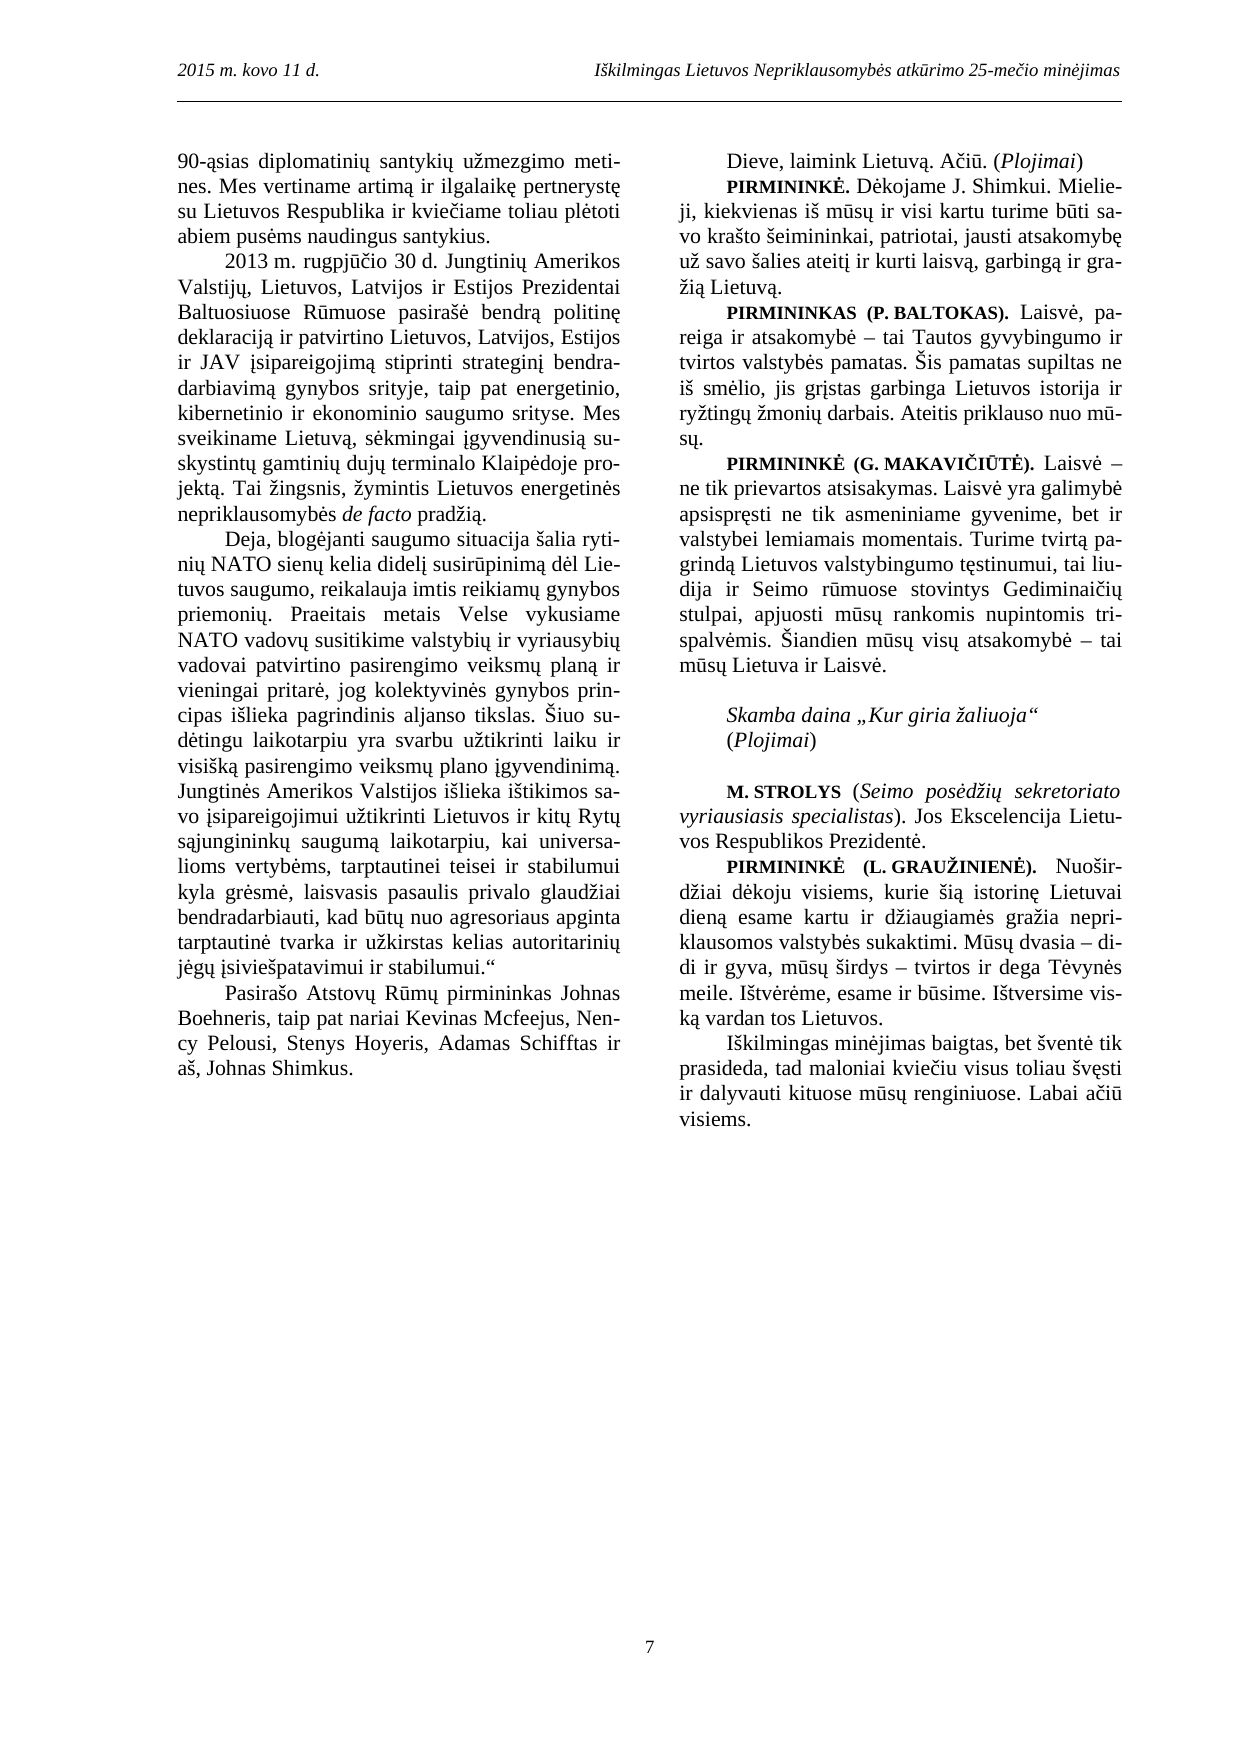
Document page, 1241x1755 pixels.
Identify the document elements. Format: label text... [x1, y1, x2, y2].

text PIRMININKĖ. Dė­ko­ja­me J. Shim­kui. Mie­lie­ji, kiek­vie­nas iš mū­sų ir vi­si kar­tu tu­ri­me bū­ti sa­vo kraš­to šei­mi­nin­kai, pat­rio­tai, jaus­ti at­sa­ko­my­bę už sa­vo ša­lies at­ei­tį ir kur­ti lais­vą, gar­bin­gą ir gra­žią Lie­tu­vą. [679, 173, 1122, 299]
text M. STROLYS (Sei­mo po­sė­džių sek­re­to­ria­to vyriausiasis specialistas). Jos Eks­ce­len­ci­ja Lie­tu­vos Res­pub­li­kos Pre­zi­den­tė. [679, 778, 1122, 853]
text Pa­si­ra­šo At­sto­vų Rū­mų pir­mi­nin­kas Joh­nas Bo­eh­ne­ris, taip pat na­riai Ke­vi­nas Mcfe­e­jus, Nen­cy Pe­lou­si, Ste­nys Ho­y­e­ris, Ada­mas Schif­ftas ir aš, Joh­nas Shim­kus. [177, 979, 620, 1080]
text 2013 m. rug­pjū­čio 30 d. Jung­ti­nių Ame­ri­kos Vals­ti­jų, Lie­tu­vos, Lat­vi­jos ir Es­ti­jos Pre­zi­den­tai Bal­tuo­siuo­se Rū­muo­se pa­si­ra­šė ben­drą po­li­ti­nę de­kla­ra­ci­ją ir pa­tvir­ti­no Lie­tu­vos, Lat­vi­jos, Es­ti­jos ir JAV įsi­pa­rei­go­ji­mą sti­prin­ti stra­te­gi­nį ben­dra­dar­bia­vi­mą gy­ny­bos sri­ty­je, taip pat ener­ge­ti­nio, ki­ber­ne­ti­nio ir eko­no­mi­nio sau­gu­mo sri­ty­se. Mes svei­kina­me Lie­tu­vą, sė­k­min­gai įgy­ven­di­nu­sią su­skys­tin­tų gam­ti­nių du­jų ter­mi­na­lo Klai­pė­do­je pro­jek­tą. Tai žings­nis, žy­min­tis Lie­tu­vos ener­ge­ti­nės ne­pri­klau­so­my­bės de fac­to pra­džią. [177, 248, 620, 526]
text (Plo­ji­mai) [679, 727, 1122, 753]
text Iš­kil­min­gas mi­nė­ji­mas baig­tas, bet šven­tė tik pra­si­de­da, tad ma­lo­niai kvie­čiu vi­sus to­liau švęs­ti ir da­ly­vau­ti ki­tuo­se mū­sų ren­gi­niuo­se. La­bai ačiū vi­siems. [679, 1030, 1122, 1131]
text PIRMININKĖ (G. MAKAVIČIŪTĖ). Lais­vė – ne tik prie­var­tos at­si­sa­ky­mas. Lais­vė yra ga­li­my­bė ap­si­spręs­ti ne tik as­me­ni­nia­me gy­ve­ni­me, bet ir vals­ty­bei le­mia­mais mo­men­tais. Tu­ri­me tvir­tą pa­grin­dą Lie­tu­vos vals­ty­bin­gu­mo tęs­ti­nu­mui, tai liu­di­ja ir Sei­mo rū­muo­se sto­vin­tys Ge­di­mi­nai­čių stul­pai, ap­juos­ti mū­sų ran­ko­mis nu­pin­to­mis tri­spal­vė­mis. Šian­dien mū­sų vi­sų at­sa­ko­my­bė – tai mū­sų Lie­tu­va ir Lais­vė. [679, 450, 1122, 677]
text De­ja, blo­gė­jan­ti sau­gu­mo si­tua­ci­ja ša­lia ry­ti­nių NATO sie­nų ke­lia di­de­lį su­si­rū­pi­ni­mą dėl Lie­tu­vos sau­gu­mo, rei­ka­lau­ja im­tis rei­kia­mų gy­ny­bos prie­mo­nių. Pra­ei­tais me­tais Vel­se vy­ku­sia­me NATO va­do­vų su­si­ti­ki­me vals­ty­bių ir vy­riau­sy­bių va­do­vai pa­tvir­ti­no pa­si­ren­gi­mo veiks­mų pla­ną ir vie­nin­gai pri­ta­rė, jog ko­lek­ty­vi­nės gy­ny­bos prin­ci­pas iš­lie­ka pa­grin­di­nis al­jan­so tiks­las. Šiuo su­dė­tin­gu lai­ko­tar­piu yra svar­bu už­tik­rin­ti lai­ku ir visiš­ką pa­si­ren­gi­mo veiks­mų pla­no įgy­ven­di­ni­mą. Jung­ti­nės Ame­ri­kos Vals­ti­jos iš­lie­ka iš­ti­ki­mos sa­vo įsi­pa­rei­go­ji­mui už­tik­rin­ti Lie­tu­vos ir ki­tų Ry­tų są­ju­ngini­n­kų sau­gu­mą lai­ko­tar­piu, kai uni­ver­sa­lioms ver­ty­bėms, tarpt­au­ti­nei tei­sei ir sta­bi­lu­mui ky­la grės­mė, lais­va­sis pa­sau­lis pri­va­lo glau­džiai ben­dra­dar­biau­ti, kad bū­tų nuo ag­re­so­riaus ap­gin­ta tarpt­au­ti­nė tvar­ka ir už­kirs­tas ke­lias au­to­ri­ta­ri­nių jė­gų įsi­vieš­pa­ta­vi­mui ir sta­bi­lu­mui.“ [177, 526, 620, 979]
text 90-ąsias di­plo­ma­ti­nių san­ty­kių už­mez­gi­mo me­ti­nes. Mes ver­ti­na­me ar­ti­mą ir il­ga­lai­kę pert­ne­rys­tę su Lie­tu­vos Res­pub­li­ka ir kvie­čia­me to­liau plė­to­ti abiem pu­sėms nau­din­gus san­ty­kius. [177, 148, 620, 248]
text PIRMININKAS (P. BALTOKAS). Lais­vė, pa­rei­ga ir at­sa­ko­my­bė – tai Tau­tos gy­vy­bin­gu­mo ir tvir­tos vals­ty­bės pa­ma­tas. Šis pa­ma­tas su­pil­tas ne iš smė­lio, jis grįs­tas gar­bin­ga Lie­tu­vos is­to­ri­ja ir ry­ž­tin­gų žmo­nių dar­bais. At­ei­tis pri­klau­so nuo mū­sų. [679, 299, 1122, 450]
text PIRMININKĖ (L. GRAUŽINIENĖ). Nuo­šir­džiai dė­ko­ju vi­siems, ku­rie šią is­to­ri­nę Lie­tu­vai die­ną esa­me kar­tu ir džiau­gia­mės gra­žia ne­pri­klau­so­mos vals­ty­bės su­kak­ti­mi. Mū­sų dva­sia – di­di ir gy­va, mū­sų šir­dys – tvir­tos ir de­ga Tė­vy­nės mei­le. Iš­tvė­rė­me, esa­me ir bū­si­me. Iš­tver­si­me vis­ką var­dan tos Lie­tu­vos. [679, 853, 1122, 1030]
text Die­ve, lai­mink Lie­tu­vą. Ačiū. (Plo­ji­mai) [679, 148, 1122, 173]
text Skam­ba dai­na „Kur gi­ria ža­liuo­ja“ [679, 702, 1122, 727]
